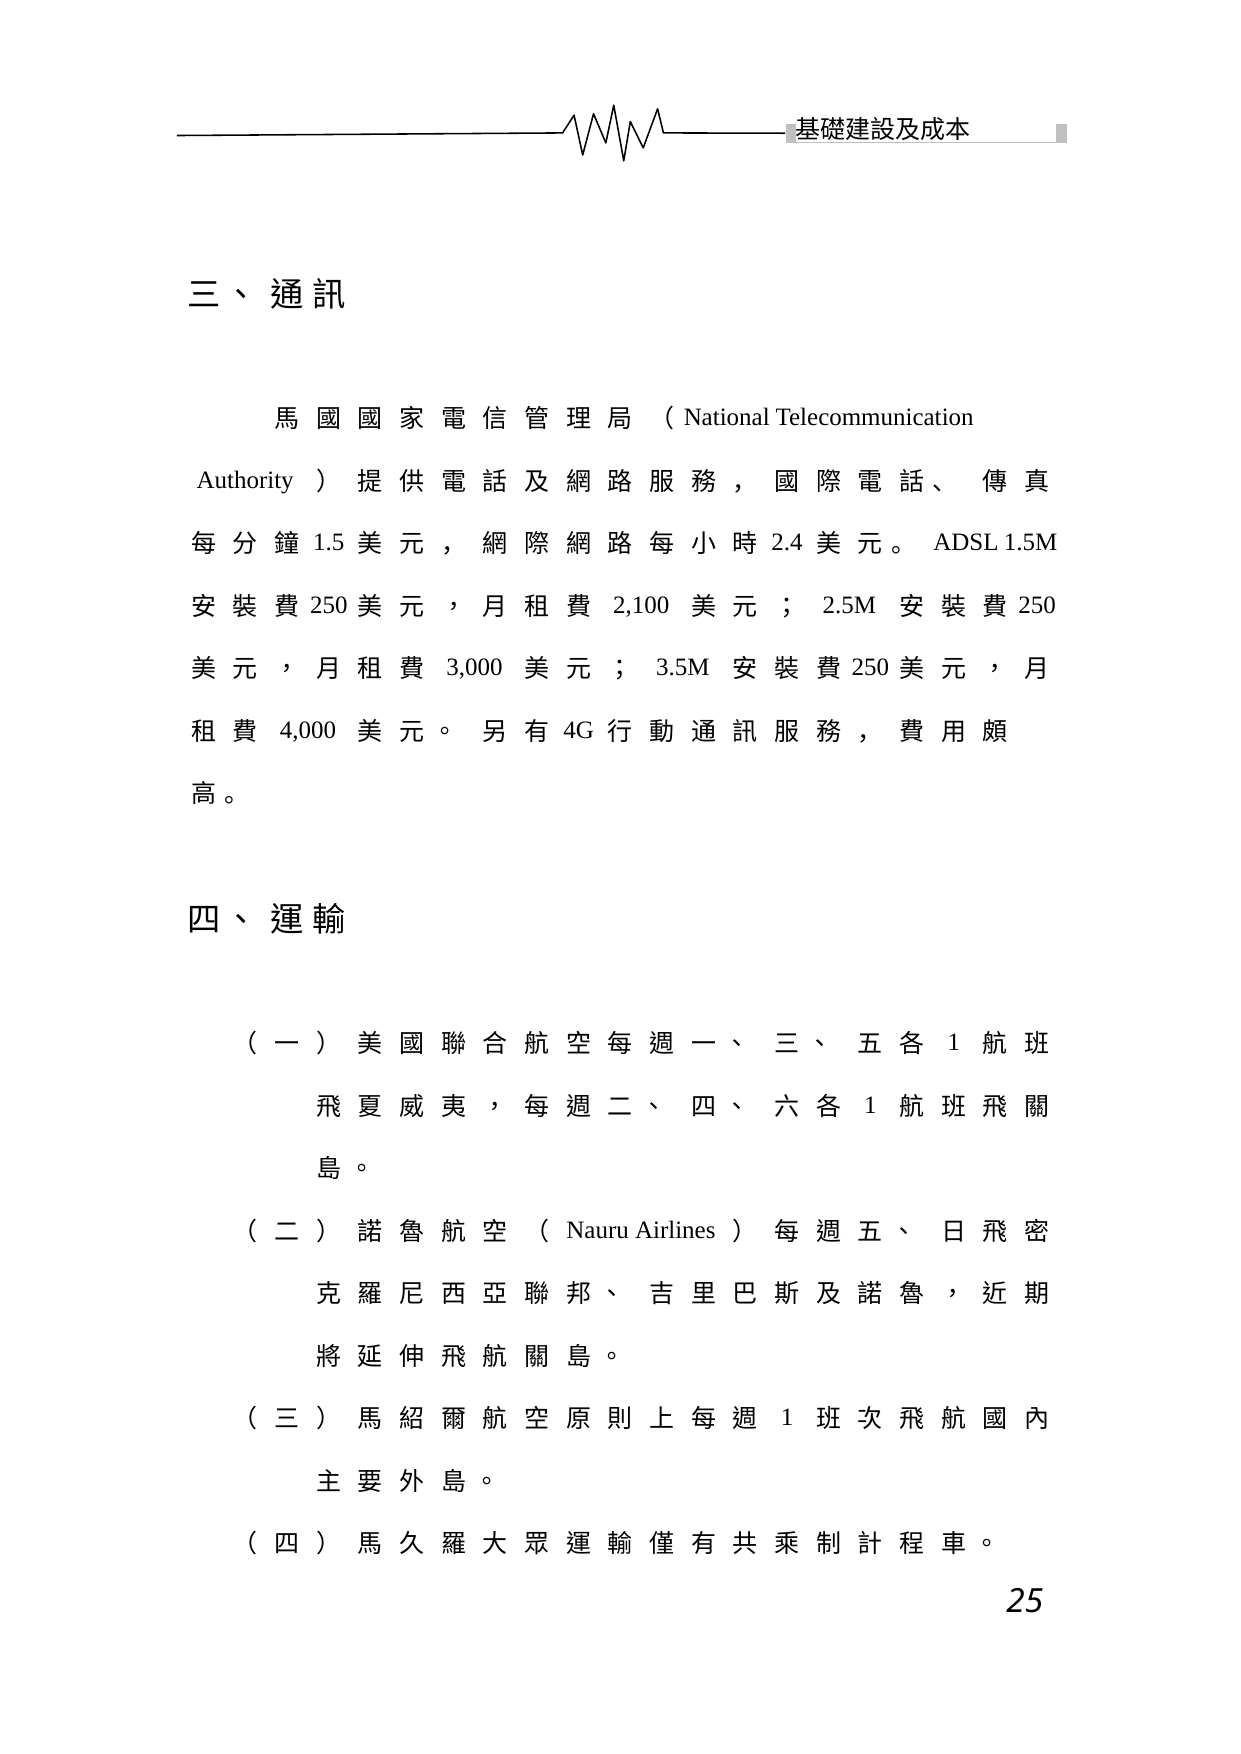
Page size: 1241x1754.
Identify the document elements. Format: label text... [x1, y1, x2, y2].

text 馬國國家電信管理局（National Telecommunication Authority）提供電話及網路服務，國際電話、傳真每分鐘1.5美元，網際網路每小時2.4美元。ADSL 1.5M安裝費250美元，月租費2,100美元；2.5M安裝費250美元，月租費3,000美元；3.5M安裝費250美元，月租費4,000美元。另有4G行動通訊服務，費用頗高。 [183, 375, 1058, 813]
text （四）馬久羅大眾運輸僅有共乘制計程車。 [207, 1500, 1058, 1563]
text （一）美國聯合航空每週一、三、五各1航班飛夏威夷，每週二、四、六各1航班飛關島。 [207, 1000, 1058, 1188]
text 三、通訊 [183, 250, 1058, 313]
text （三）馬紹爾航空原則上每週1班次飛航國內主要外島。 [207, 1375, 1058, 1500]
text 四、運輸 [183, 875, 1058, 938]
text （二）諾魯航空（Nauru Airlines）每週五、日飛密克羅尼西亞聯邦、吉里巴斯及諾魯，近期將延伸飛航關島。 [207, 1188, 1058, 1375]
